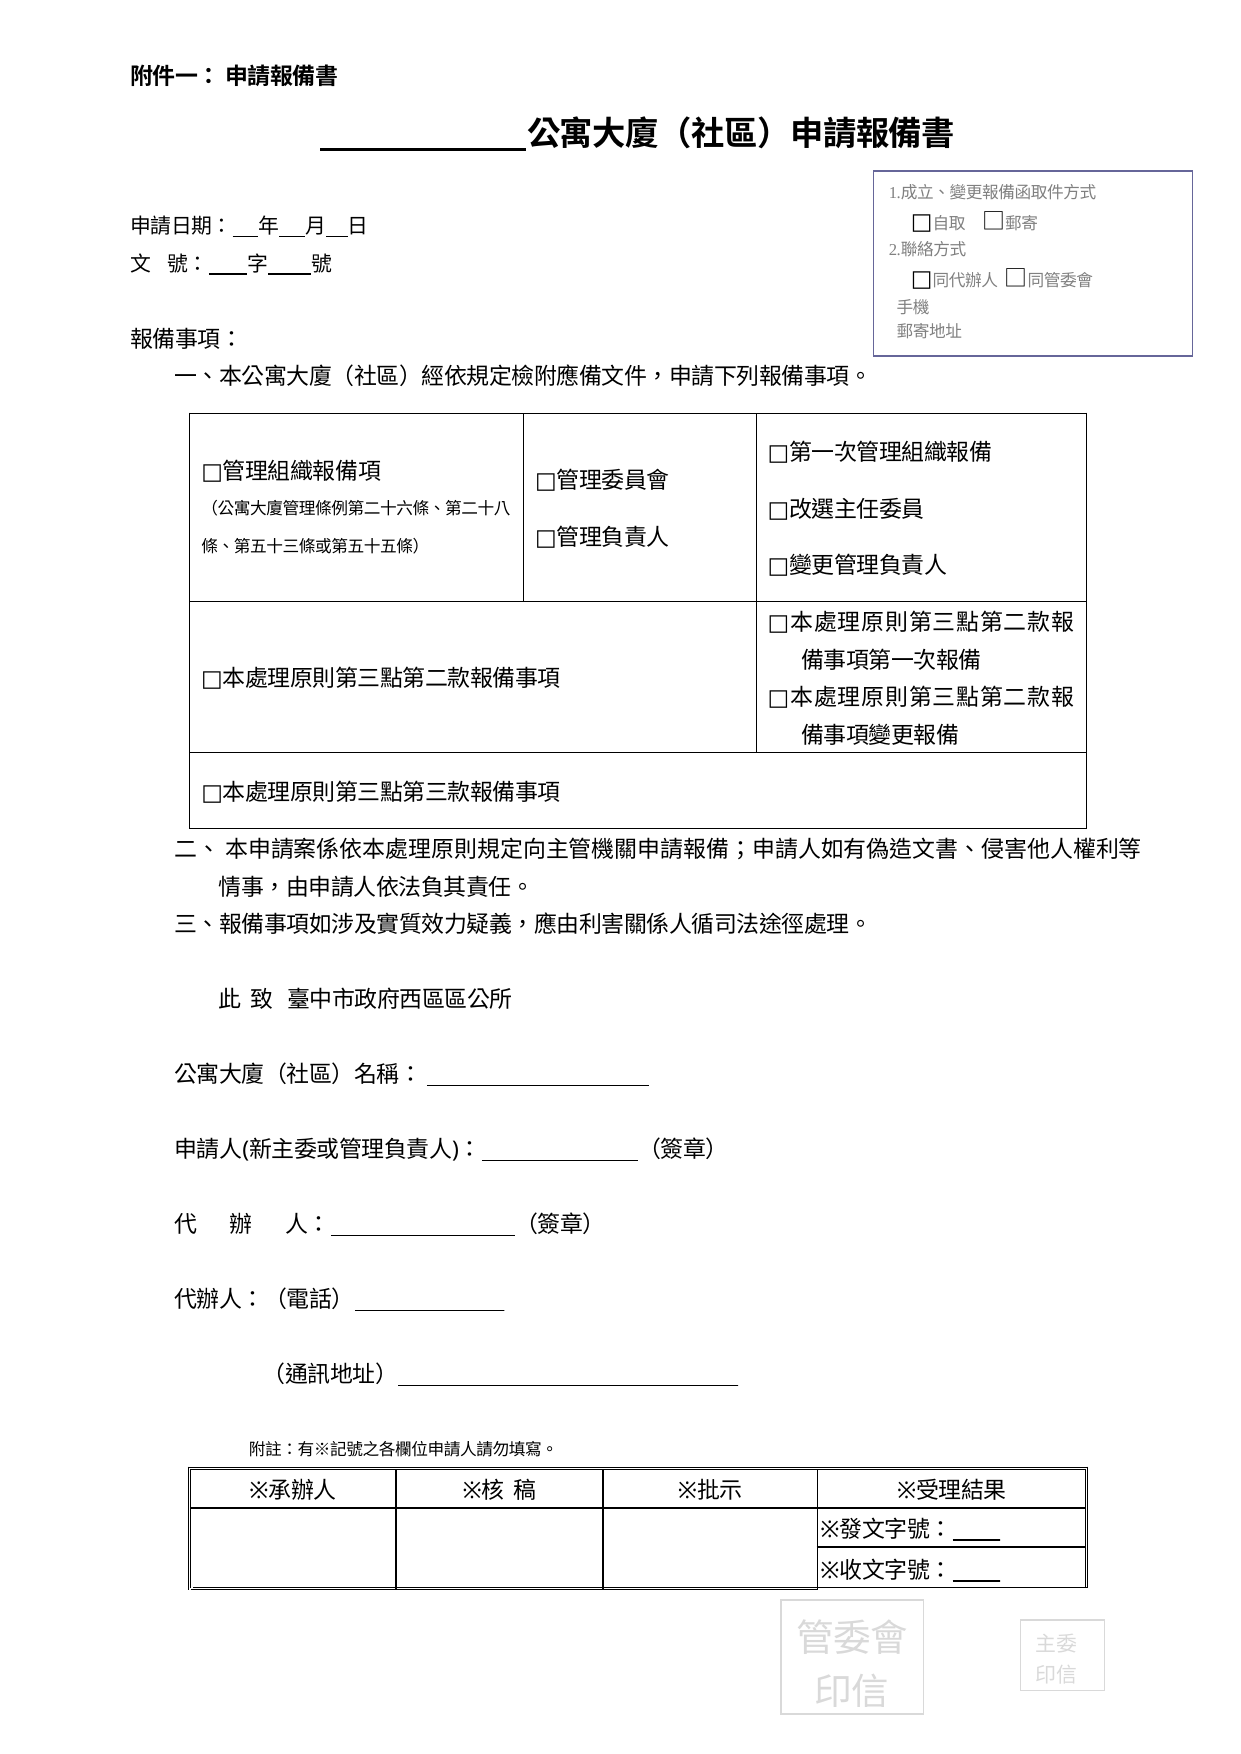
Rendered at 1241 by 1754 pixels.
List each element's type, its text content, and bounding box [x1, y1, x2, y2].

text 一、本公寓大廈（社區）經依規定檢附應備文件，申請下列報備事項。 [174, 356, 1146, 394]
text 申請人(新主委或管理負責人)： （簽章） [130, 1129, 1146, 1167]
table_header □第一次管理組織報備 □改選主任委員 □變更管理負責人 [757, 414, 1086, 601]
text 附件一： 申請報備書 [130, 56, 1146, 94]
table_header ※受理結果 [818, 1470, 1085, 1507]
text 公寓大廈（社區）申請報備書 [130, 94, 1146, 169]
text 1.成立、變更報備函取件方式 [888, 179, 1177, 203]
table_cell □本處理原則第三點第三款報備事項 [190, 753, 1086, 828]
table_cell □本處理原則第三點第二款報備事項第一次報備 □本處理原則第三點第二款報備事項變更報備 [757, 602, 1086, 752]
text 三、報備事項如涉及實質效力疑義，應由利害關係人循司法途徑處理。 [174, 904, 1146, 942]
text □同代辦人 □同管委會 [888, 260, 1177, 294]
text 郵寄地址 [888, 318, 1177, 342]
table_cell ※發文字號： [818, 1509, 1085, 1546]
table_header ※承辦人 [191, 1470, 395, 1507]
text 代辦人：（電話） [130, 1279, 1146, 1317]
text 附註：有※記號之各欄位申請人請勿填寫。 [130, 1429, 1146, 1467]
text 代 辦 人： （簽章） [130, 1204, 1146, 1242]
text （通訊地址） [203, 1354, 1146, 1392]
table_header □管理委員會 □管理負責人 [524, 414, 756, 601]
text 二、 本申請案係依本處理原則規定向主管機關申請報備；申請人如有偽造文書、侵害他人權利等情事，由申請人依法負其責任。 [174, 829, 1146, 904]
table_cell □本處理原則第三點第二款報備事項 [190, 602, 756, 752]
table_header ※核 稿 [397, 1470, 602, 1507]
table_cell [191, 1509, 395, 1587]
table_cell [397, 1509, 602, 1587]
text □自取 □郵寄 [888, 203, 1177, 236]
text 報備事項： [130, 319, 873, 356]
table_header ※批示 [604, 1470, 817, 1507]
text 2.聯絡方式 [888, 236, 1177, 260]
table_header □管理組織報備項 （公寓大廈管理條例第二十六條、第二十八條、第五十三條或第五十五條） [190, 414, 523, 601]
table_cell [604, 1509, 817, 1587]
text 公寓大廈（社區）名稱： [130, 1054, 1146, 1092]
text 手機 [888, 294, 1177, 318]
table_cell ※收文字號： [818, 1548, 1085, 1587]
text 申請日期： 年 月 日 [130, 206, 873, 244]
text 此 致 臺中市政府西區區公所 [130, 979, 1146, 1017]
text 文 號： 字 號 [130, 244, 873, 281]
